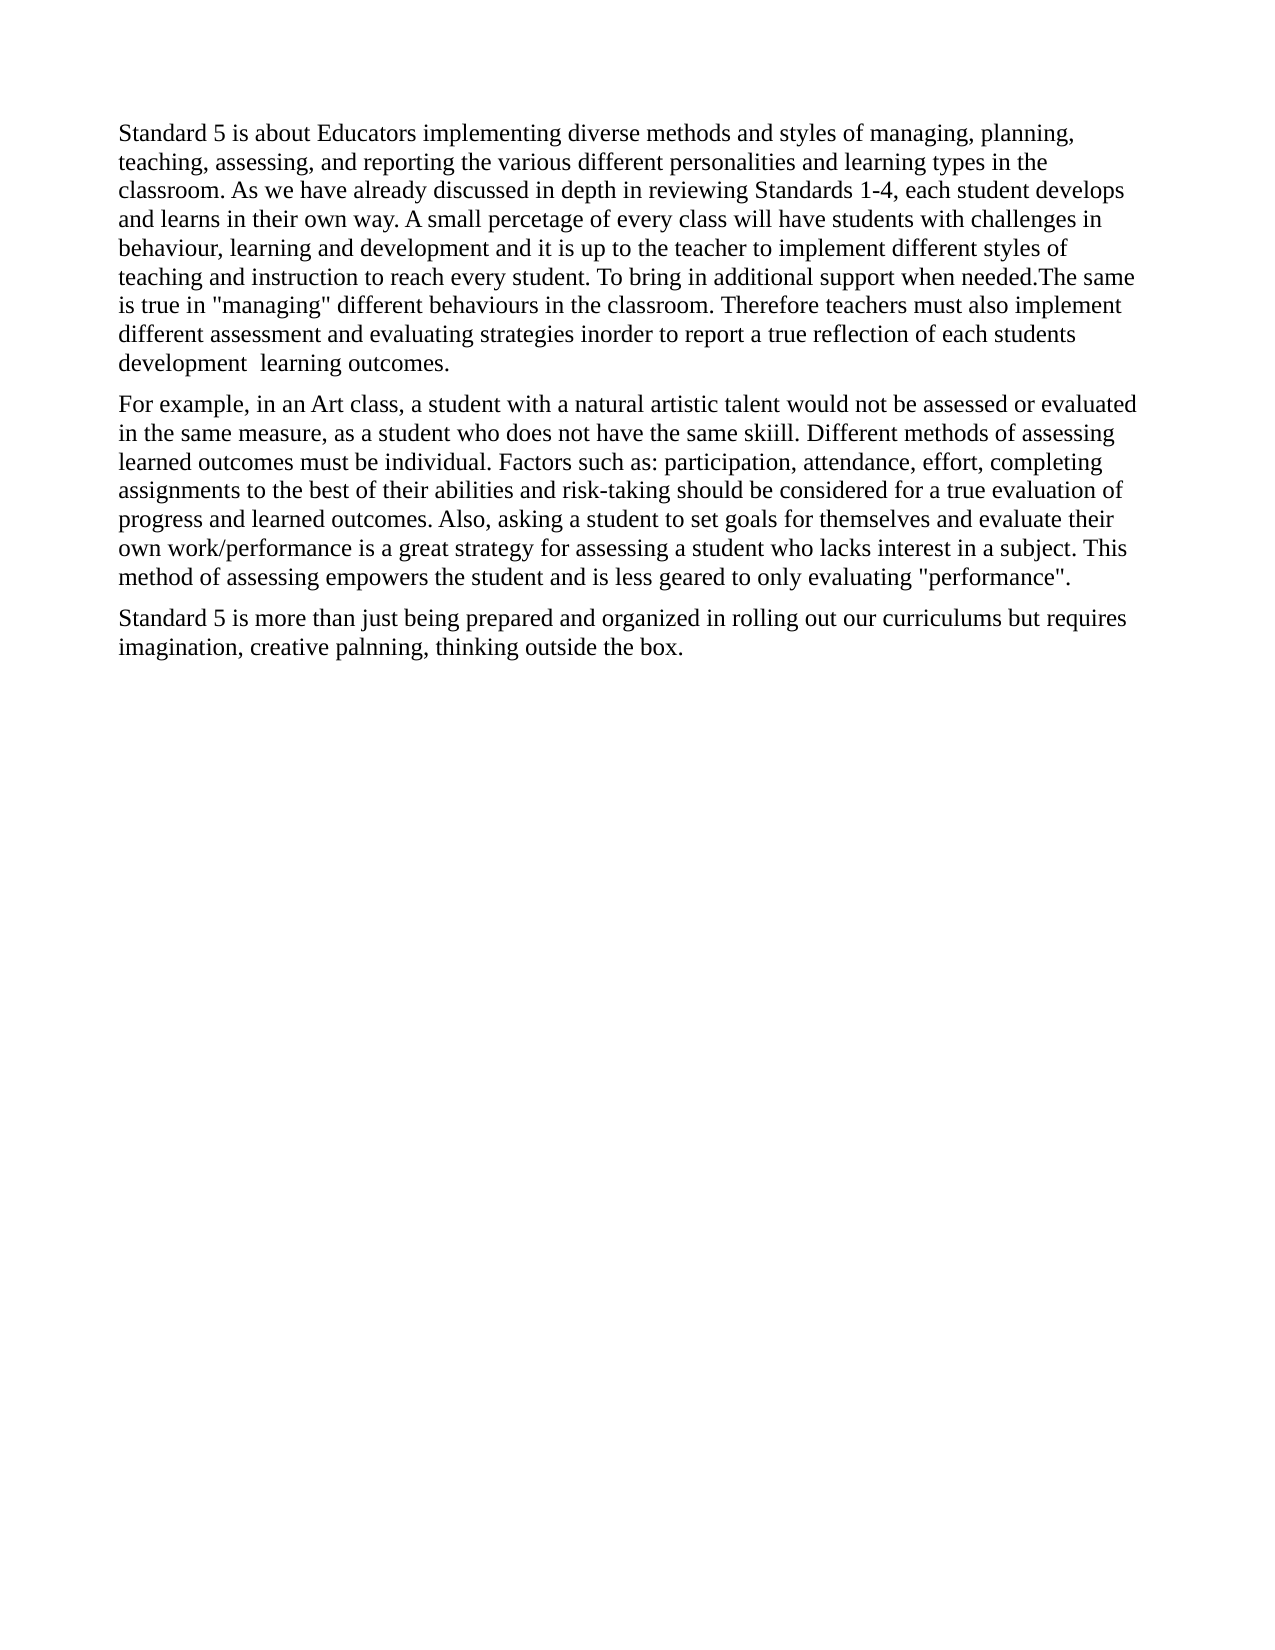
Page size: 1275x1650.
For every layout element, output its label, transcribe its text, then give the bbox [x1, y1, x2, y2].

text Standard 5 is about Educators implementing diverse methods and styles of managing, planning, teaching, assessing, and reporting the various different personalities and learning types in the classroom. As we have already discussed in depth in reviewing Standards 1-4, each student develops and learns in their own way. A small percetage of every class will have students with challenges in behaviour, learning and development and it is up to the teacher to implement different styles of teaching and instruction to reach every student. To bring in additional support when needed.The same is true in "managing" different behaviours in the classroom. Therefore teachers must also implement different assessment and evaluating strategies inorder to report a true reflection of each students development learning outcomes. [118, 118, 1157, 377]
text Standard 5 is more than just being prepared and organized in rolling out our curriculums but requires imagination, creative palnning, thinking outside the box. [118, 603, 1157, 661]
text For example, in an Art class, a student with a natural artistic talent would not be assessed or evaluated in the same measure, as a student who does not have the same skiill. Different methods of assessing learned outcomes must be individual. Factors such as: participation, attendance, effort, completing assignments to the best of their abilities and risk-taking should be considered for a true evaluation of progress and learned outcomes. Also, asking a student to set goals for themselves and evaluate their own work/performance is a great strategy for assessing a student who lacks interest in a subject. This method of assessing empowers the student and is less geared to only evaluating "performance". [118, 389, 1157, 591]
